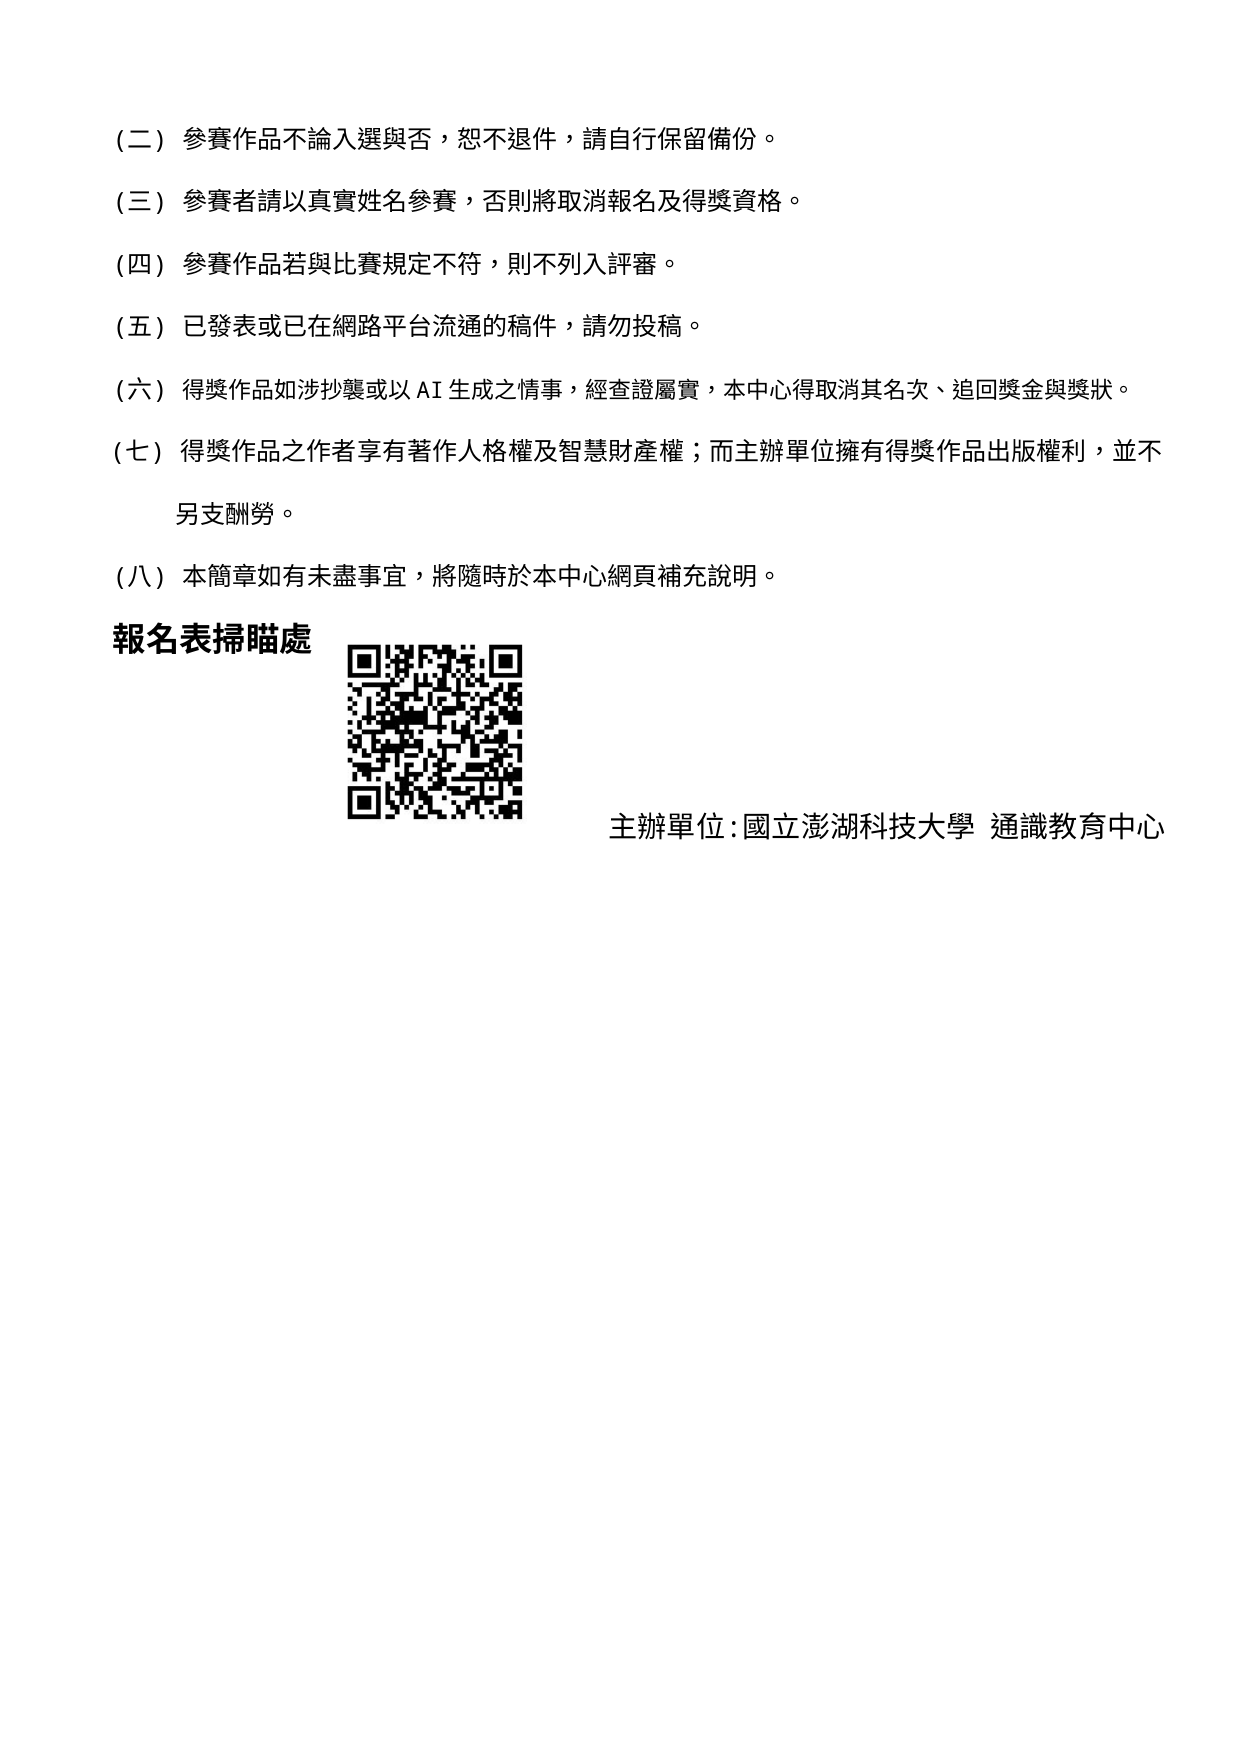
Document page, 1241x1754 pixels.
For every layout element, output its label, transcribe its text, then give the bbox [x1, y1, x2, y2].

text (六) 得獎作品如涉抄襲或以AI生成之情事，經查證屬實，本中心得取消其名次、追回獎金與獎狀。 [112, 346, 1165, 408]
text 主辦單位:國立澎湖科技大學 通識教育中心 [75, 783, 1165, 846]
text (四) 參賽作品若與比賽規定不符，則不列入評審。 [75, 221, 1165, 283]
text (七) 得獎作品之作者享有著作人格權及智慧財產權；而主辦單位擁有得獎作品出版權利，並不另支酬勞。 [110, 408, 1165, 533]
text (二) 參賽作品不論入選與否，恕不退件，請自行保留備份。 [75, 96, 1165, 158]
text (八) 本簡章如有未盡事宜，將隨時於本中心網頁補充說明。 [75, 533, 1165, 596]
text 報名表掃瞄處 [75, 596, 1165, 658]
text (三) 參賽者請以真實姓名參賽，否則將取消報名及得獎資格。 [75, 158, 1165, 221]
text (五) 已發表或已在網路平台流通的稿件，請勿投稿。 [112, 283, 1165, 346]
